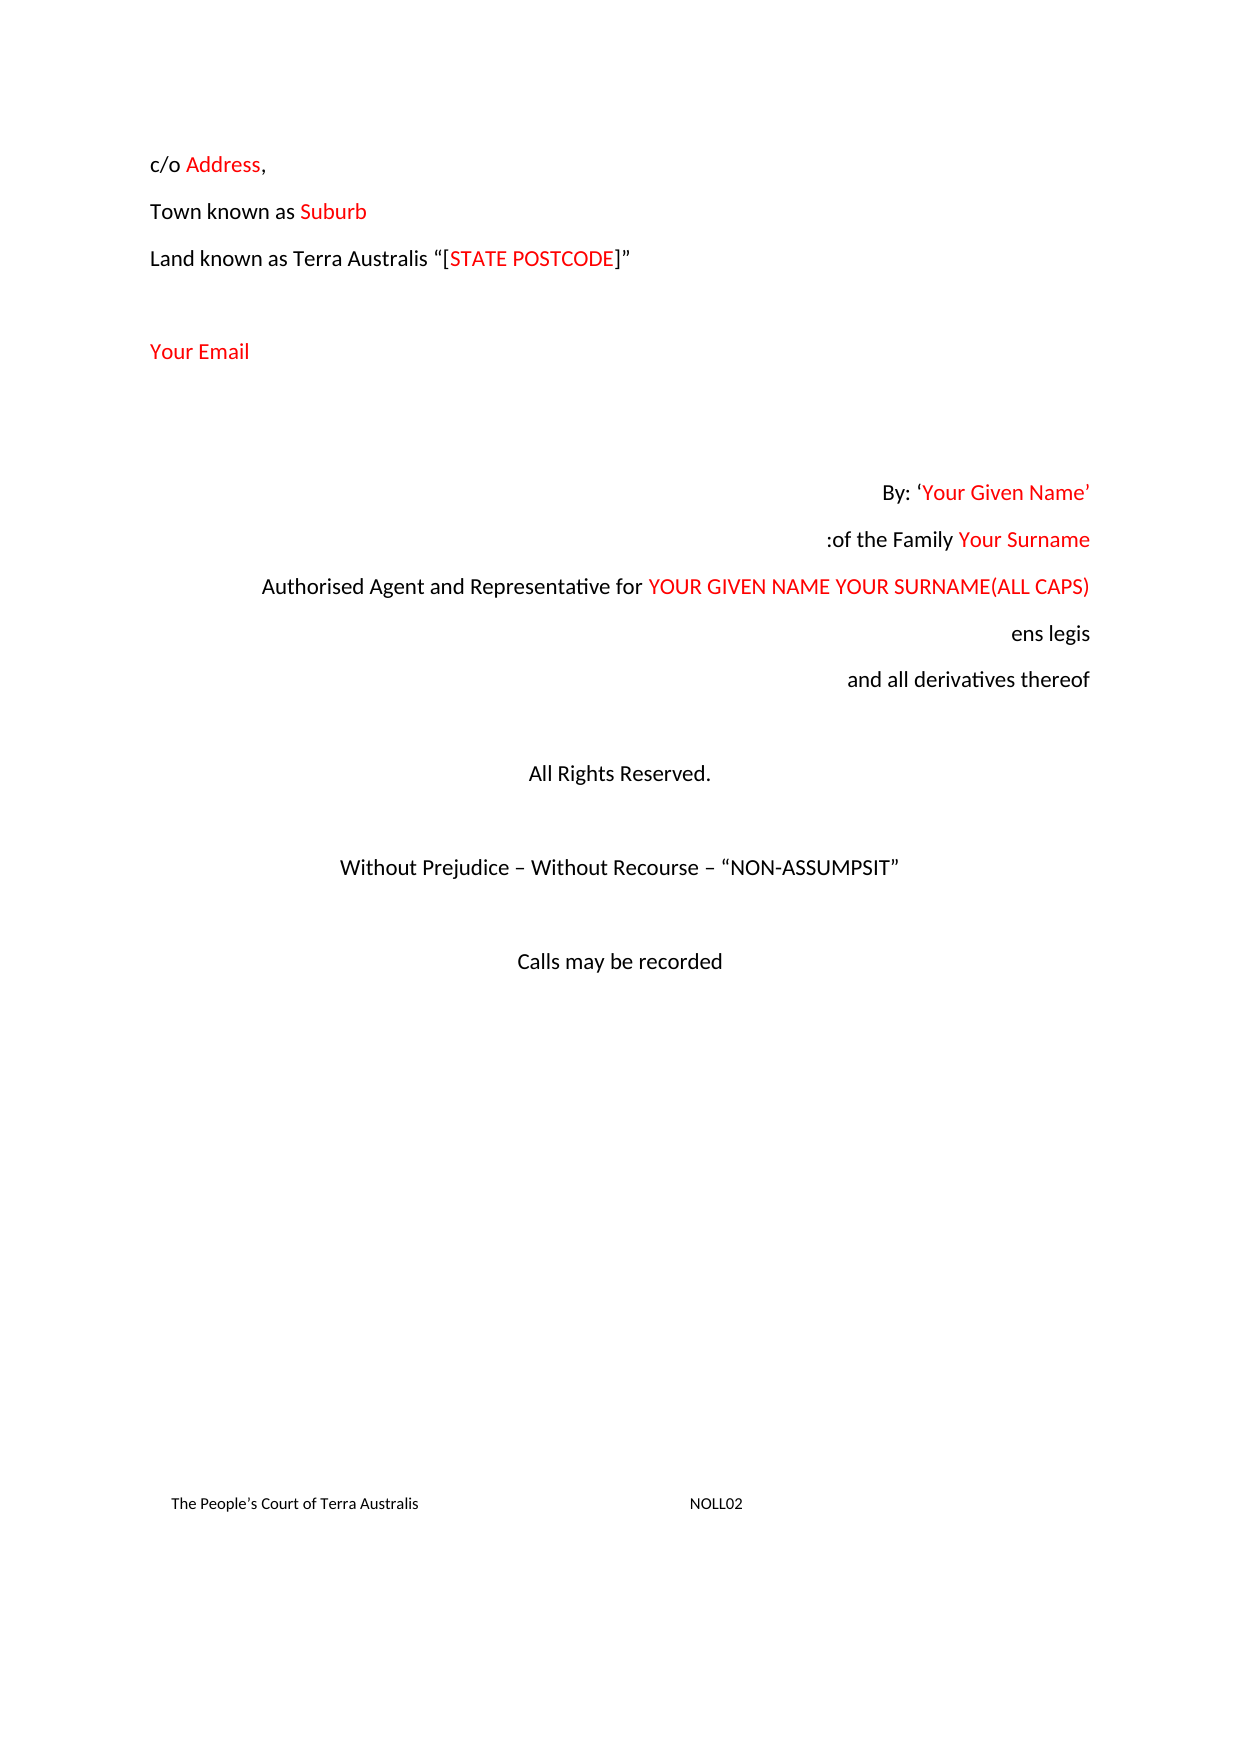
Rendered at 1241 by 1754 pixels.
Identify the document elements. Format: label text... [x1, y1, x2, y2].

text Without Prejudice – Without Recourse – “NON-ASSUMPSIT” [150, 853, 1090, 881]
text Your Email [150, 337, 1090, 366]
text Town known as Suburb [150, 197, 1090, 225]
text :of the Family Your Surname [150, 525, 1090, 553]
text c/o Address, [150, 150, 1090, 178]
text Authorised Agent and Representative for YOUR GIVEN NAME YOUR SURNAME(ALL CAPS) [150, 572, 1090, 600]
text By: ‘Your Given Name’ [150, 478, 1090, 506]
text Land known as Terra Australis “[STATE POSTCODE]” [150, 244, 1090, 272]
text ens legis [150, 619, 1090, 647]
text Calls may be recorded [150, 947, 1090, 975]
text and all derivatives thereof [150, 666, 1090, 694]
text All Rights Reserved. [150, 759, 1090, 787]
